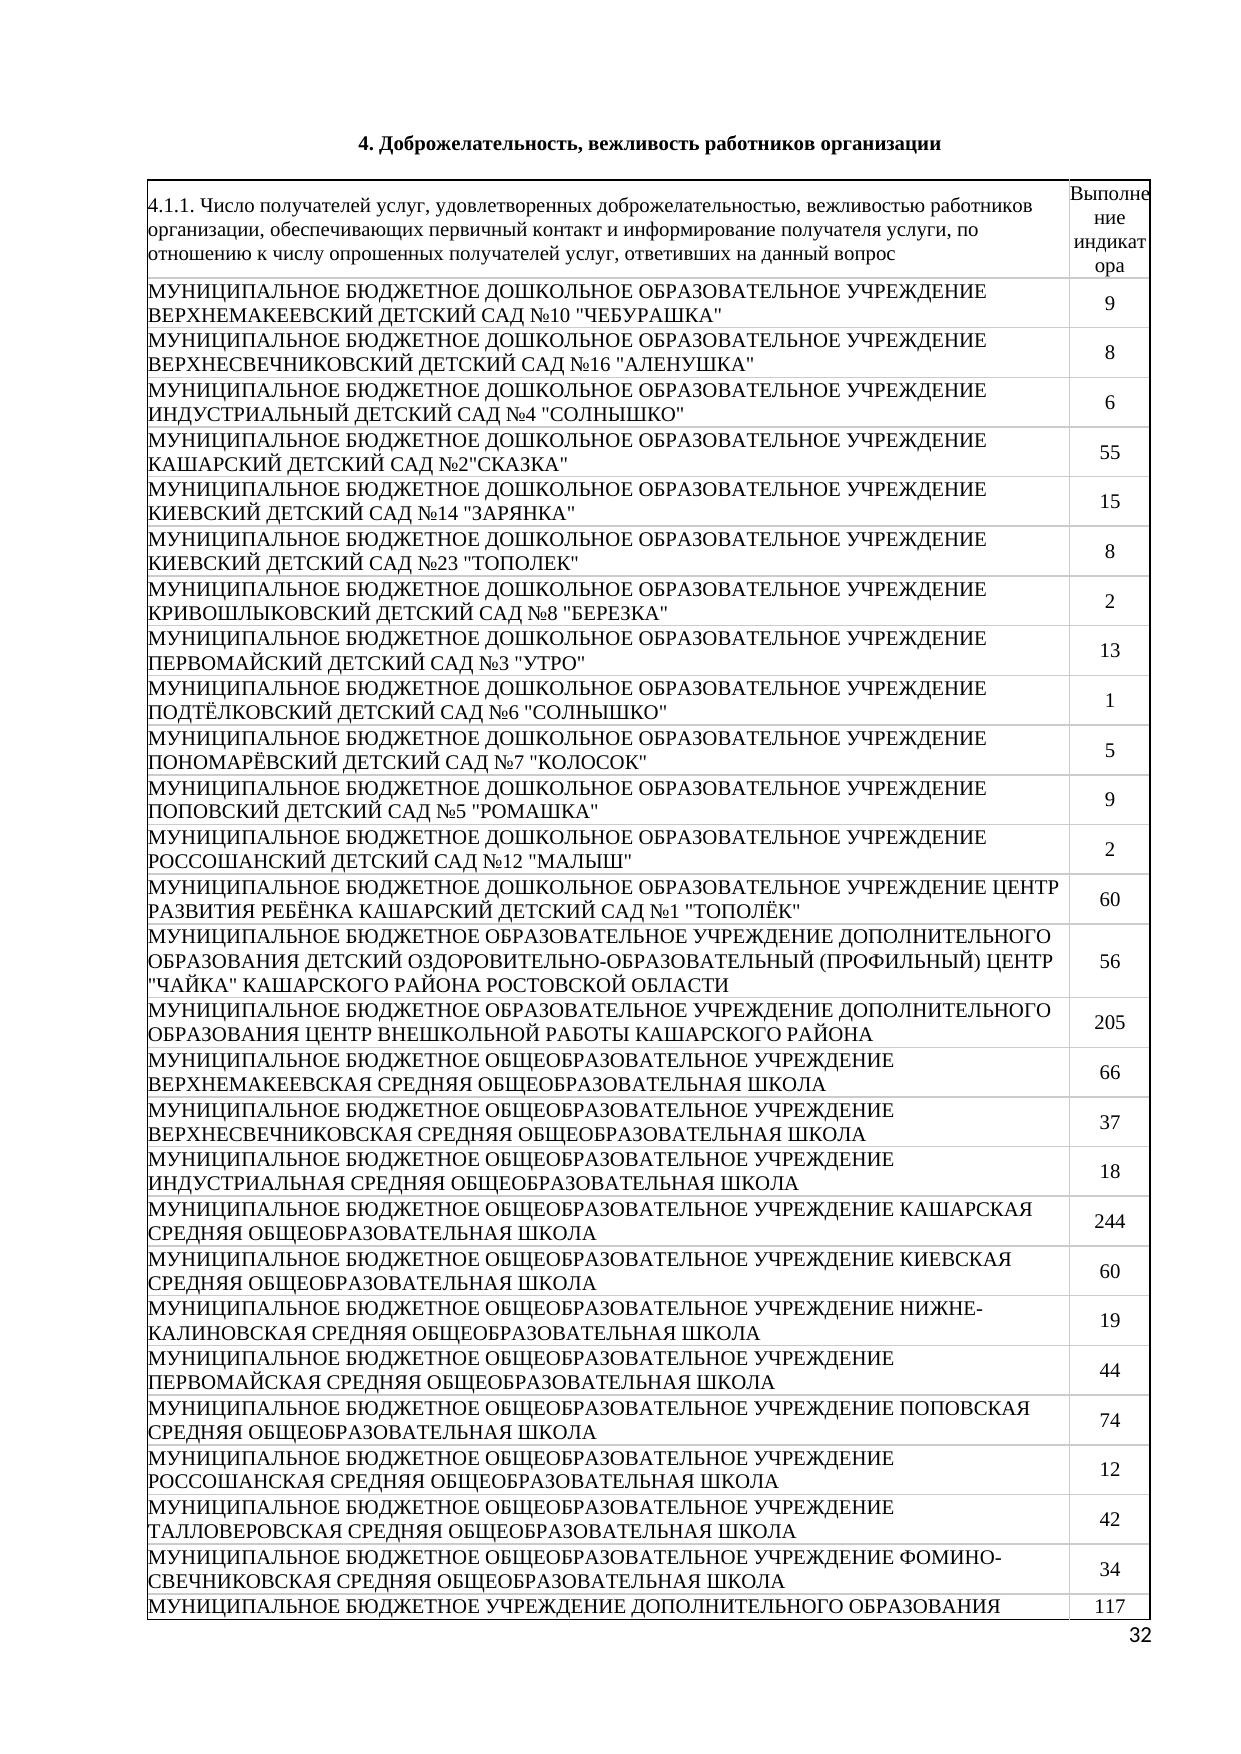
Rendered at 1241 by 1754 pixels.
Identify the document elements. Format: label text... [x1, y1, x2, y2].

table_cell МУНИЦИПАЛЬНОЕ БЮДЖЕТНОЕ ОБРАЗОВАТЕЛЬНОЕ УЧРЕЖДЕНИЕ ДОПОЛНИТЕЛЬНОГО ОБРАЗОВАНИЯ ДЕТСКИЙ ОЗДОРОВИТЕЛЬНО-ОБРАЗОВАТЕЛЬНЫЙ (ПРОФИЛЬНЫЙ) ЦЕНТР "ЧАЙКА" КАШАРСКОГО РАЙОНА РОСТОВСКОЙ ОБЛАСТИ [148, 925, 1069, 997]
table_cell МУНИЦИПАЛЬНОЕ БЮДЖЕТНОЕ ОБЩЕОБРАЗОВАТЕЛЬНОЕ УЧРЕЖДЕНИЕ КАШАРСКАЯ СРЕДНЯЯ ОБЩЕОБРАЗОВАТЕЛЬНАЯ ШКОЛА [148, 1197, 1069, 1245]
table_cell МУНИЦИПАЛЬНОЕ БЮДЖЕТНОЕ ОБЩЕОБРАЗОВАТЕЛЬНОЕ УЧРЕЖДЕНИЕ НИЖНЕ-КАЛИНОВСКАЯ СРЕДНЯЯ ОБЩЕОБРАЗОВАТЕЛЬНАЯ ШКОЛА [148, 1296, 1069, 1344]
table_cell МУНИЦИПАЛЬНОЕ БЮДЖЕТНОЕ ДОШКОЛЬНОЕ ОБРАЗОВАТЕЛЬНОЕ УЧРЕЖДЕНИЕ ПОНОМАРЁВСКИЙ ДЕТСКИЙ САД №7 "КОЛОСОК" [148, 726, 1069, 774]
table_cell 244 [1070, 1197, 1149, 1245]
table_cell 15 [1070, 477, 1149, 525]
table_cell 8 [1070, 328, 1149, 376]
table_cell МУНИЦИПАЛЬНОЕ БЮДЖЕТНОЕ ОБЩЕОБРАЗОВАТЕЛЬНОЕ УЧРЕЖДЕНИЕ ВЕРХНЕСВЕЧНИКОВСКАЯ СРЕДНЯЯ ОБЩЕОБРАЗОВАТЕЛЬНАЯ ШКОЛА [148, 1098, 1069, 1146]
table_cell 55 [1070, 428, 1149, 476]
table_cell 60 [1070, 1247, 1149, 1295]
table_cell МУНИЦИПАЛЬНОЕ БЮДЖЕТНОЕ ОБЩЕОБРАЗОВАТЕЛЬНОЕ УЧРЕЖДЕНИЕ ПОПОВСКАЯ СРЕДНЯЯ ОБЩЕОБРАЗОВАТЕЛЬНАЯ ШКОЛА [148, 1396, 1069, 1444]
table_cell 1 [1070, 676, 1149, 724]
table_cell 9 [1070, 776, 1149, 823]
table_cell МУНИЦИПАЛЬНОЕ БЮДЖЕТНОЕ ОБЩЕОБРАЗОВАТЕЛЬНОЕ УЧРЕЖДЕНИЕ ФОМИНО-СВЕЧНИКОВСКАЯ СРЕДНЯЯ ОБЩЕОБРАЗОВАТЕЛЬНАЯ ШКОЛА [148, 1545, 1069, 1593]
table_cell МУНИЦИПАЛЬНОЕ БЮДЖЕТНОЕ ОБЩЕОБРАЗОВАТЕЛЬНОЕ УЧРЕЖДЕНИЕ КИЕВСКАЯ СРЕДНЯЯ ОБЩЕОБРАЗОВАТЕЛЬНАЯ ШКОЛА [148, 1247, 1069, 1295]
table_cell МУНИЦИПАЛЬНОЕ БЮДЖЕТНОЕ ОБЩЕОБРАЗОВАТЕЛЬНОЕ УЧРЕЖДЕНИЕ РОССОШАНСКАЯ СРЕДНЯЯ ОБЩЕОБРАЗОВАТЕЛЬНАЯ ШКОЛА [148, 1446, 1069, 1493]
table_cell МУНИЦИПАЛЬНОЕ БЮДЖЕТНОЕ ОБЩЕОБРАЗОВАТЕЛЬНОЕ УЧРЕЖДЕНИЕ ПЕРВОМАЙСКАЯ СРЕДНЯЯ ОБЩЕОБРАЗОВАТЕЛЬНАЯ ШКОЛА [148, 1346, 1069, 1394]
table_cell МУНИЦИПАЛЬНОЕ БЮДЖЕТНОЕ ДОШКОЛЬНОЕ ОБРАЗОВАТЕЛЬНОЕ УЧРЕЖДЕНИЕ ИНДУСТРИАЛЬНЫЙ ДЕТСКИЙ САД №4 "СОЛНЫШКО" [148, 378, 1069, 426]
table_cell МУНИЦИПАЛЬНОЕ БЮДЖЕТНОЕ ДОШКОЛЬНОЕ ОБРАЗОВАТЕЛЬНОЕ УЧРЕЖДЕНИЕ КРИВОШЛЫКОВСКИЙ ДЕТСКИЙ САД №8 "БЕРЕЗКА" [148, 577, 1069, 625]
table_cell 6 [1070, 378, 1149, 426]
table_cell МУНИЦИПАЛЬНОЕ БЮДЖЕТНОЕ ДОШКОЛЬНОЕ ОБРАЗОВАТЕЛЬНОЕ УЧРЕЖДЕНИЕ ВЕРХНЕСВЕЧНИКОВСКИЙ ДЕТСКИЙ САД №16 "АЛЕНУШКА" [148, 328, 1069, 376]
table_cell 117 [1070, 1595, 1149, 1618]
table_cell МУНИЦИПАЛЬНОЕ БЮДЖЕТНОЕ ОБРАЗОВАТЕЛЬНОЕ УЧРЕЖДЕНИЕ ДОПОЛНИТЕЛЬНОГО ОБРАЗОВАНИЯ ЦЕНТР ВНЕШКОЛЬНОЙ РАБОТЫ КАШАРСКОГО РАЙОНА [148, 998, 1069, 1046]
table_header 4.1.1. Число получателей услуг, удовлетворенных доброжелательностью, вежливостью работников организации, обеспечивающих первичный контакт и информирование получателя услуги, по отношению к числу опрошенных получателей услуг, ответивших на данный вопрос [148, 181, 1069, 277]
table_cell 2 [1070, 825, 1149, 873]
table_cell 9 [1070, 279, 1149, 327]
table_cell МУНИЦИПАЛЬНОЕ БЮДЖЕТНОЕ ДОШКОЛЬНОЕ ОБРАЗОВАТЕЛЬНОЕ УЧРЕЖДЕНИЕ КИЕВСКИЙ ДЕТСКИЙ САД №14 "ЗАРЯНКА" [148, 477, 1069, 525]
table_cell 205 [1070, 998, 1149, 1046]
table_cell МУНИЦИПАЛЬНОЕ БЮДЖЕТНОЕ ДОШКОЛЬНОЕ ОБРАЗОВАТЕЛЬНОЕ УЧРЕЖДЕНИЕ ВЕРХНЕМАКЕЕВСКИЙ ДЕТСКИЙ САД №10 "ЧЕБУРАШКА" [148, 279, 1069, 327]
table_cell МУНИЦИПАЛЬНОЕ БЮДЖЕТНОЕ ДОШКОЛЬНОЕ ОБРАЗОВАТЕЛЬНОЕ УЧРЕЖДЕНИЕ КАШАРСКИЙ ДЕТСКИЙ САД №2"СКАЗКА" [148, 428, 1069, 476]
table_cell 56 [1070, 925, 1149, 997]
table_cell 5 [1070, 726, 1149, 774]
table_cell 13 [1070, 626, 1149, 674]
table_cell МУНИЦИПАЛЬНОЕ БЮДЖЕТНОЕ ДОШКОЛЬНОЕ ОБРАЗОВАТЕЛЬНОЕ УЧРЕЖДЕНИЕ ЦЕНТР РАЗВИТИЯ РЕБЁНКА КАШАРСКИЙ ДЕТСКИЙ САД №1 "ТОПОЛЁК" [148, 875, 1069, 923]
table_cell МУНИЦИПАЛЬНОЕ БЮДЖЕТНОЕ ДОШКОЛЬНОЕ ОБРАЗОВАТЕЛЬНОЕ УЧРЕЖДЕНИЕ ПЕРВОМАЙСКИЙ ДЕТСКИЙ САД №3 "УТРО" [148, 626, 1069, 674]
table_header Выполнение индикатора [1070, 181, 1149, 277]
table_cell МУНИЦИПАЛЬНОЕ БЮДЖЕТНОЕ ОБЩЕОБРАЗОВАТЕЛЬНОЕ УЧРЕЖДЕНИЕ ТАЛЛОВЕРОВСКАЯ СРЕДНЯЯ ОБЩЕОБРАЗОВАТЕЛЬНАЯ ШКОЛА [148, 1495, 1069, 1543]
table_cell 66 [1070, 1048, 1149, 1096]
table_cell 34 [1070, 1545, 1149, 1593]
table_cell 19 [1070, 1296, 1149, 1344]
table_cell МУНИЦИПАЛЬНОЕ БЮДЖЕТНОЕ ДОШКОЛЬНОЕ ОБРАЗОВАТЕЛЬНОЕ УЧРЕЖДЕНИЕ РОССОШАНСКИЙ ДЕТСКИЙ САД №12 "МАЛЫШ" [148, 825, 1069, 873]
text 4. Доброжелательность, вежливость работников организации [148, 131, 1152, 155]
table_cell 2 [1070, 577, 1149, 625]
table_cell 42 [1070, 1495, 1149, 1543]
table_cell 12 [1070, 1446, 1149, 1493]
table_cell 18 [1070, 1147, 1149, 1195]
table_cell МУНИЦИПАЛЬНОЕ БЮДЖЕТНОЕ ОБЩЕОБРАЗОВАТЕЛЬНОЕ УЧРЕЖДЕНИЕ ВЕРХНЕМАКЕЕВСКАЯ СРЕДНЯЯ ОБЩЕОБРАЗОВАТЕЛЬНАЯ ШКОЛА [148, 1048, 1069, 1096]
table_cell 37 [1070, 1098, 1149, 1146]
table_cell МУНИЦИПАЛЬНОЕ БЮДЖЕТНОЕ ДОШКОЛЬНОЕ ОБРАЗОВАТЕЛЬНОЕ УЧРЕЖДЕНИЕ ПОДТЁЛКОВСКИЙ ДЕТСКИЙ САД №6 "СОЛНЫШКО" [148, 676, 1069, 724]
table_cell 60 [1070, 875, 1149, 923]
table_cell МУНИЦИПАЛЬНОЕ БЮДЖЕТНОЕ УЧРЕЖДЕНИЕ ДОПОЛНИТЕЛЬНОГО ОБРАЗОВАНИЯ [148, 1595, 1069, 1618]
table_cell 44 [1070, 1346, 1149, 1394]
table_cell 74 [1070, 1396, 1149, 1444]
table_cell МУНИЦИПАЛЬНОЕ БЮДЖЕТНОЕ ДОШКОЛЬНОЕ ОБРАЗОВАТЕЛЬНОЕ УЧРЕЖДЕНИЕ КИЕВСКИЙ ДЕТСКИЙ САД №23 "ТОПОЛЕК" [148, 527, 1069, 575]
table_cell 8 [1070, 527, 1149, 575]
table_cell МУНИЦИПАЛЬНОЕ БЮДЖЕТНОЕ ДОШКОЛЬНОЕ ОБРАЗОВАТЕЛЬНОЕ УЧРЕЖДЕНИЕ ПОПОВСКИЙ ДЕТСКИЙ САД №5 "РОМАШКА" [148, 776, 1069, 823]
table_cell МУНИЦИПАЛЬНОЕ БЮДЖЕТНОЕ ОБЩЕОБРАЗОВАТЕЛЬНОЕ УЧРЕЖДЕНИЕ ИНДУСТРИАЛЬНАЯ СРЕДНЯЯ ОБЩЕОБРАЗОВАТЕЛЬНАЯ ШКОЛА [148, 1147, 1069, 1195]
